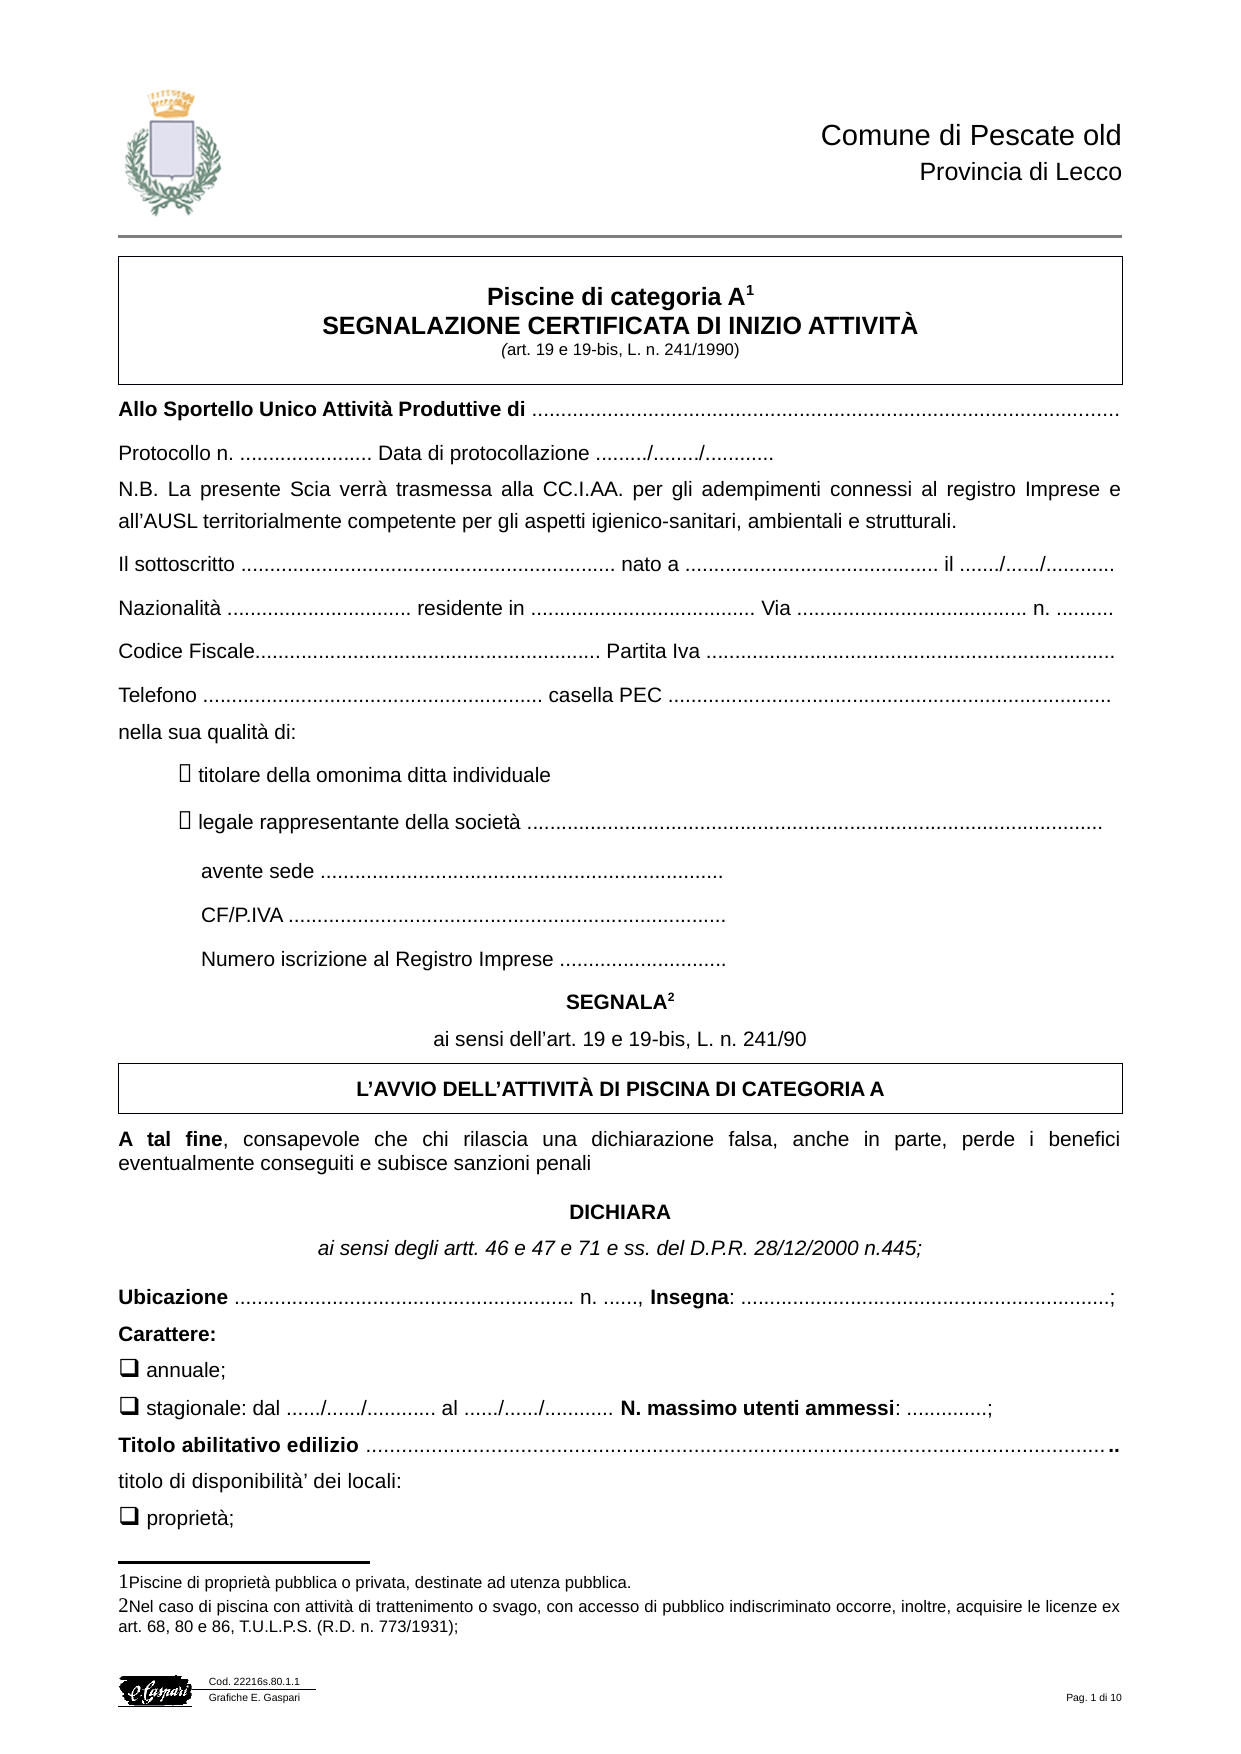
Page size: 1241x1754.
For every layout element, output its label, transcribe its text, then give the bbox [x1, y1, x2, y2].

text Ubicazione ........................................................... n. ......, Insegna: ................................................................; [118, 1285, 1122, 1309]
text Comune di Pescate old [118, 118, 1122, 152]
text Numero iscrizione al Registro Imprese ............................. [201, 947, 1122, 971]
text ai sensi degli artt. 46 e 47 e 71 e ss. del D.P.R. 28/12/2000 n.445; [118, 1236, 1122, 1260]
text Nazionalità ................................ residente in ....................................... Via ........................................ n. .......... [118, 596, 1122, 620]
picture [122, 185, 224, 219]
text avente sede ...................................................................... [201, 859, 1122, 883]
text  stagionale: dal ....../....../............ al ....../....../............ N. massimo utenti ammessi: ..............; [118, 1395, 1122, 1420]
text Provincia di Lecco [118, 157, 1122, 185]
text Codice Fiscale............................................................ Partita Iva ....................................................................... [118, 639, 1122, 663]
picture [122, 87, 224, 118]
text DICHIARA [118, 1199, 1122, 1223]
text nella sua qualità di: [118, 719, 1122, 743]
text Protocollo n. ....................... Data di protocollazione ........./......../............ [118, 441, 1122, 465]
text Il sottoscritto ................................................................. nato a ............................................ il ......./....../............ [118, 552, 1122, 576]
text A tal fine, consapevole che chi rilascia una dichiarazione falsa, anche in parte, perde i benefici eventualmente conseguiti e subisce sanzioni penali [118, 1127, 1122, 1174]
text  titolare della omonima ditta individuale [177, 756, 1122, 790]
text Titolo abilitativo edilizio .............................................................................................................................. [118, 1433, 1122, 1457]
text  proprietà; [118, 1506, 1122, 1531]
text SEGNALA [118, 990, 1122, 1014]
picture [118, 1674, 192, 1706]
text ai sensi dell’art. 19 e 19-bis, L. n. 241/90 [118, 1027, 1122, 1051]
text  annuale; [118, 1358, 1122, 1383]
text  legale rappresentante della società .................................................................................................... [177, 802, 1122, 837]
text Allo Sportello Unico Attività Produttive di [118, 397, 1122, 421]
text CF/P.IVA ............................................................................ [201, 903, 1122, 927]
text N.B. La presente Scia verrà trasmessa alla CC.I.AA. per gli adempimenti connessi al registro Imprese e all’AUSL territorialmente competente per gli aspetti igienico-sanitari, ambientali e strutturali. [118, 477, 1122, 532]
text Nel caso di piscina con attività di trattenimento o svago, con accesso di pubblico indiscriminato occorre, inoltre, acquisire le licenze ex art. 68, 80 e 86, T.U.L.P.S. (R.D. n. 773/1931); [118, 1593, 1122, 1636]
text titolo di disponibilità’ dei locali: [118, 1469, 1122, 1493]
text Telefono ........................................................... casella PEC ............................................................................. [118, 683, 1122, 707]
picture [122, 152, 224, 157]
text Carattere: [118, 1321, 1122, 1345]
table_header L’AVVIO DELL’ATTIVITÀ DI PISCINA DI CATEGORIA A [119, 1064, 1122, 1113]
table_header Piscine di categoria A SEGNALAZIONE CERTIFICATA DI INIZIO ATTIVITÀ (art. 19 e 19-bis, L. n. 241/1990) [119, 257, 1122, 384]
